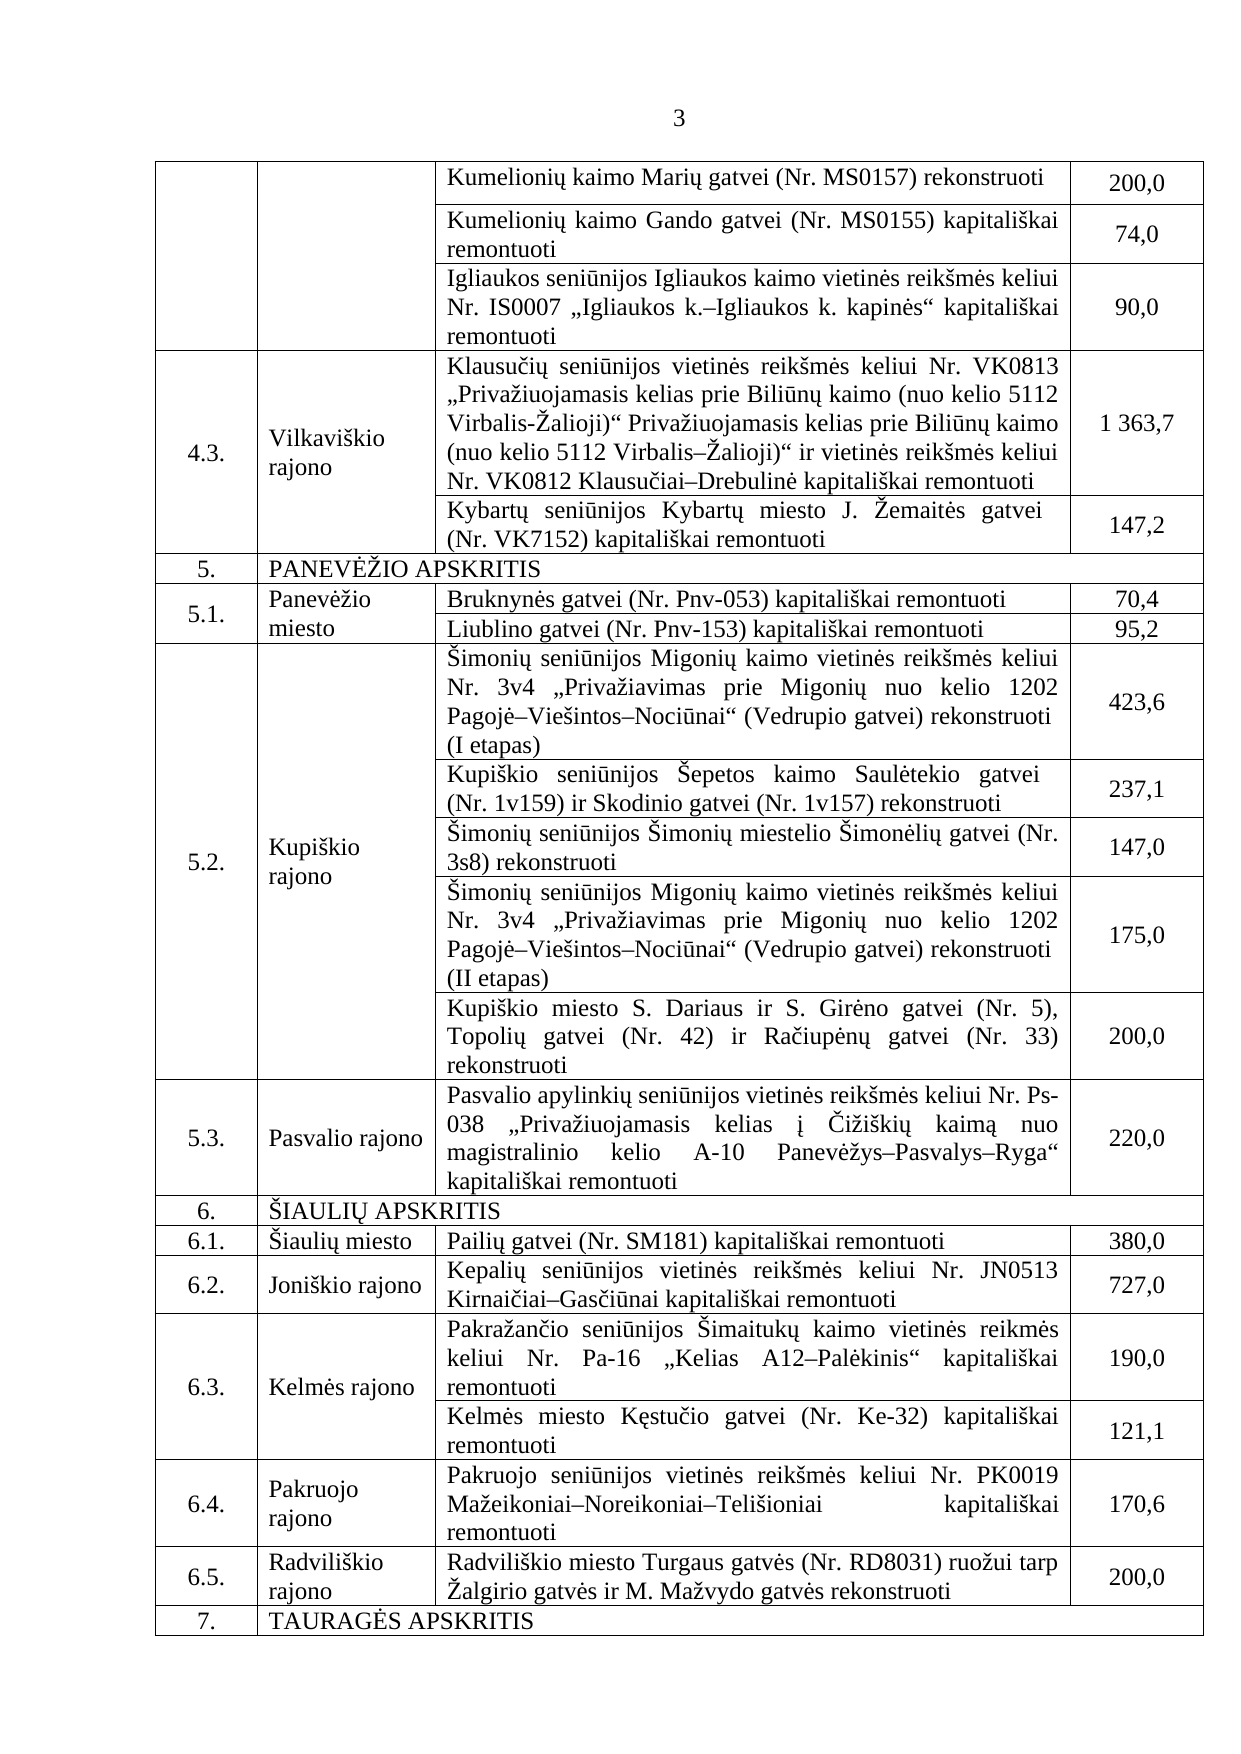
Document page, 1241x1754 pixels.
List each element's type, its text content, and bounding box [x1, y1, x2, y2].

table_cell Šiaulių miesto [258, 1226, 435, 1254]
table_cell 5. [156, 554, 257, 583]
table_cell 4.3. [156, 351, 257, 553]
table_cell Pakruojo rajono [258, 1460, 435, 1546]
table_cell Liublino gatvei (Nr. Pnv-153) kapitališkai remontuoti [436, 614, 1070, 642]
table_cell Panevėžio miesto [258, 584, 435, 642]
table_cell Kupiškio miesto S. Dariaus ir S. Girėno gatvei (Nr. 5), Topolių gatvei (Nr. 42) ir Račiupėnų gatvei (Nr. 33) rekonstruoti [436, 993, 1070, 1079]
table_cell Pasvalio apylinkių seniūnijos vietinės reikšmės keliui Nr. Ps-038 „Privažiuojamasis kelias į Čižiškių kaimą nuo magistralinio kelio A-10 Panevėžys–Pasvalys–Ryga“ kapitališkai remontuoti [436, 1080, 1070, 1195]
table_cell Pakražančio seniūnijos Šimaitukų kaimo vietinės reikmės keliui Nr. Pa-16 „Kelias A12–Palėkinis“ kapitališkai remontuoti [436, 1314, 1070, 1400]
table_cell 5.3. [156, 1080, 257, 1195]
table_cell 200,0 [1071, 162, 1203, 204]
table_cell Kupiškio seniūnijos Šepetos kaimo Saulėtekio gatvei (Nr. 1v159) ir Skodinio gatvei (Nr. 1v157) rekonstruoti [436, 760, 1070, 817]
table_cell Vilkaviškio rajono [258, 351, 435, 553]
table_cell Radviliškio miesto Turgaus gatvės (Nr. RD8031) ruožui tarp Žalgirio gatvės ir M. Mažvydo gatvės rekonstruoti [436, 1547, 1070, 1605]
table_cell [156, 162, 257, 350]
table_cell 7. [156, 1606, 257, 1634]
table_cell 380,0 [1071, 1226, 1203, 1254]
table_cell 147,0 [1071, 818, 1203, 876]
table_cell 70,4 [1071, 584, 1203, 613]
table_cell 6.4. [156, 1460, 257, 1546]
table_cell 6. [156, 1196, 257, 1225]
table_cell 170,6 [1071, 1460, 1203, 1546]
table_cell Šimonių seniūnijos Migonių kaimo vietinės reikšmės keliui Nr. 3v4 „Privažiavimas prie Migonių nuo kelio 1202 Pagojė–Viešintos–Nociūnai“ (Vedrupio gatvei) rekonstruoti (I etapas) [436, 644, 1070, 758]
table_cell 237,1 [1071, 760, 1203, 817]
table_cell 423,6 [1071, 644, 1203, 758]
table_cell 5.1. [156, 584, 257, 642]
table_cell Kumelionių kaimo Marių gatvei (Nr. MS0157) rekonstruoti [436, 162, 1070, 204]
table_cell Pailių gatvei (Nr. SM181) kapitališkai remontuoti [436, 1226, 1070, 1254]
table_cell 175,0 [1071, 877, 1203, 992]
table_cell Kelmės miesto Kęstučio gatvei (Nr. Ke-32) kapitališkai remontuoti [436, 1401, 1070, 1459]
table_cell Kepalių seniūnijos vietinės reikšmės keliui Nr. JN0513 Kirnaičiai–Gasčiūnai kapitališkai remontuoti [436, 1256, 1070, 1313]
table_cell Pakruojo seniūnijos vietinės reikšmės keliui Nr. PK0019 Mažeikoniai–Noreikoniai–Telišioniai kapitališkai remontuoti [436, 1460, 1070, 1546]
table_cell Kybartų seniūnijos Kybartų miesto J. Žemaitės gatvei (Nr. VK7152) kapitališkai remontuoti [436, 496, 1070, 553]
table_cell 1 363,7 [1071, 351, 1203, 494]
table_cell Joniškio rajono [258, 1256, 435, 1313]
table_cell 6.2. [156, 1256, 257, 1313]
table_cell 90,0 [1071, 264, 1203, 350]
table_cell Kumelionių kaimo Gando gatvei (Nr. MS0155) kapitališkai remontuoti [436, 205, 1070, 262]
table_cell Šimonių seniūnijos Migonių kaimo vietinės reikšmės keliui Nr. 3v4 „Privažiavimas prie Migonių nuo kelio 1202 Pagojė–Viešintos–Nociūnai“ (Vedrupio gatvei) rekonstruoti (II etapas) [436, 877, 1070, 992]
table_cell PANEVĖŽIO APSKRITIS [258, 554, 1203, 583]
table_cell Klausučių seniūnijos vietinės reikšmės keliui Nr. VK0813 „Privažiuojamasis kelias prie Biliūnų kaimo (nuo kelio 5112 Virbalis-Žalioji)“ Privažiuojamasis kelias prie Biliūnų kaimo (nuo kelio 5112 Virbalis–Žalioji)“ ir vietinės reikšmės keliui Nr. VK0812 Klausučiai–Drebulinė kapitališkai remontuoti [436, 351, 1070, 494]
table_cell [258, 162, 435, 350]
table_cell 121,1 [1071, 1401, 1203, 1459]
table_cell 74,0 [1071, 205, 1203, 262]
table_cell Radviliškio rajono [258, 1547, 435, 1605]
table_cell ŠIAULIŲ APSKRITIS [258, 1196, 1203, 1225]
table_cell Pasvalio rajono [258, 1080, 435, 1195]
table_cell 6.3. [156, 1314, 257, 1459]
table_cell 147,2 [1071, 496, 1203, 553]
table_cell Kupiškio rajono [258, 644, 435, 1079]
table_cell 95,2 [1071, 614, 1203, 642]
table_cell TAURAGĖS APSKRITIS [258, 1606, 1203, 1634]
table_cell Kelmės rajono [258, 1314, 435, 1459]
table_cell 200,0 [1071, 1547, 1203, 1605]
table_cell 6.1. [156, 1226, 257, 1254]
table_cell 6.5. [156, 1547, 257, 1605]
table_cell Šimonių seniūnijos Šimonių miestelio Šimonėlių gatvei (Nr. 3s8) rekonstruoti [436, 818, 1070, 876]
table_cell Igliaukos seniūnijos Igliaukos kaimo vietinės reikšmės keliui Nr. IS0007 „Igliaukos k.–Igliaukos k. kapinės“ kapitališkai remontuoti [436, 264, 1070, 350]
table_cell 5.2. [156, 644, 257, 1079]
table_cell 220,0 [1071, 1080, 1203, 1195]
table_cell 190,0 [1071, 1314, 1203, 1400]
table_cell 200,0 [1071, 993, 1203, 1079]
table_cell 727,0 [1071, 1256, 1203, 1313]
table_cell Bruknynės gatvei (Nr. Pnv-053) kapitališkai remontuoti [436, 584, 1070, 613]
